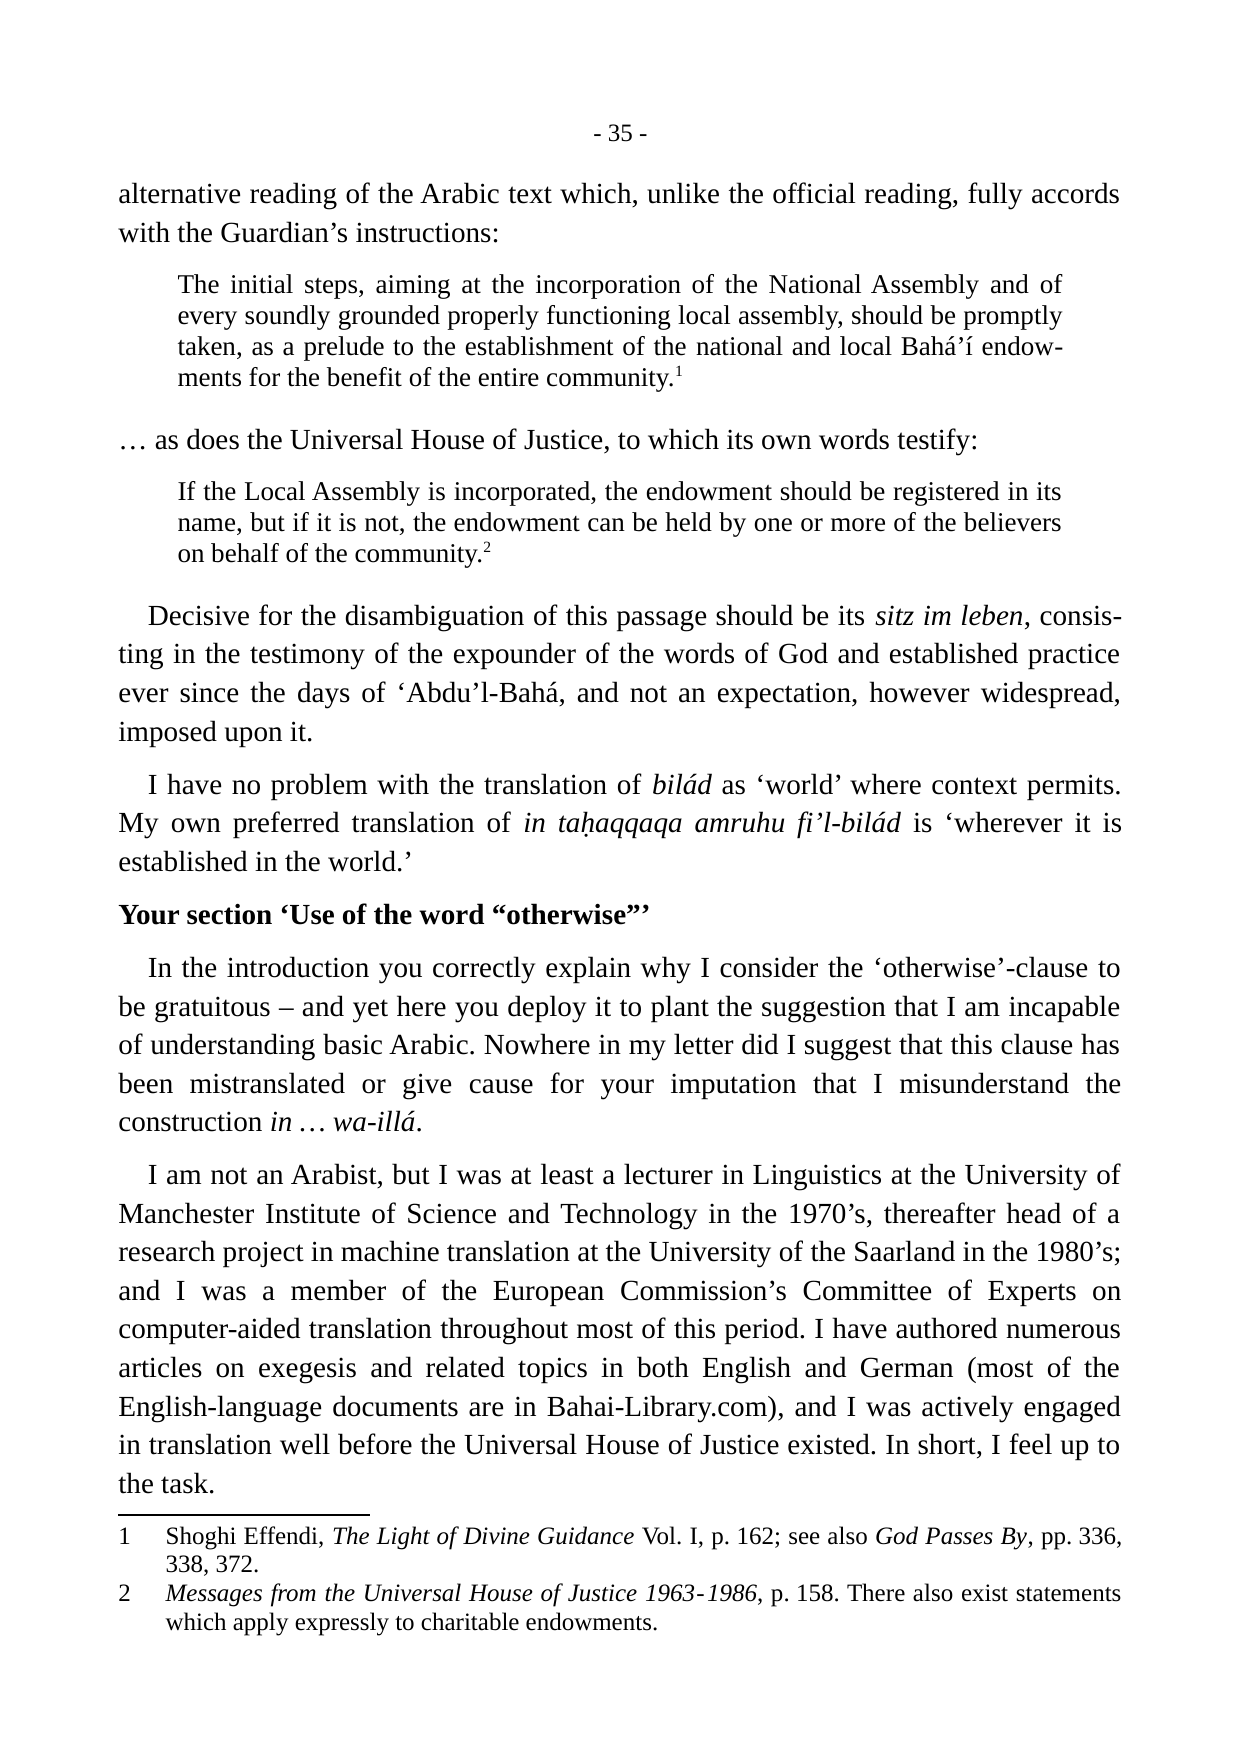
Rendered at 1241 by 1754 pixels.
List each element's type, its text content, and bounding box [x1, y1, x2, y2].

text alternative reading of the Arabic text which, unlike the official reading, fully accords with the Guardian’s instructions: [118, 176, 1122, 248]
text I have no problem with the translation of bilád as ‘world’ where context permits. My own preferred translation of in taḥaqqaqa amruhu fi’l-bilád is ‘wherever it is established in the world.’ [118, 767, 1122, 877]
text … as does the Universal House of Justice, to which its own words testify: [118, 422, 1122, 456]
text The initial steps, aiming at the incorporation of the National Assembly and of every soundly grounded properly functioning local assembly, should be promptly taken, as a prelude to the establishment of the national and local Bahá’í endow­ments for the benefit of the entire community. [177, 268, 1063, 393]
text If the Local Assembly is incorporated, the endowment should be registered in its name, but if it is not, the endowment can be held by one or more of the believers on behalf of the community. [177, 475, 1063, 569]
text Your section ‘Use of the word “otherwise”’ [118, 897, 1122, 931]
text In the introduction you correctly explain why I consider the ‘otherwise’-clause to be gratuitous – and yet here you deploy it to plant the suggestion that I am incapable of understanding basic Arabic. Nowhere in my letter did I suggest that this clause has been mistranslated or give cause for your imputation that I misunderstand the construction in … wa-illá. [118, 950, 1122, 1138]
text Messages from the Universal House of Justice 1963‑1986, p. 158. There also exist statements which apply expressly to charitable endowments. [118, 1578, 1122, 1636]
text I am not an Arabist, but I was at least a lecturer in Linguistics at the University of Manchester Institute of Science and Technology in the 1970’s, thereafter head of a research project in machine translation at the University of the Saarland in the 1980’s; and I was a member of the European Commission’s Committee of Experts on computer-aided translation throughout most of this period. I have authored numerous articles on exegesis and related topics in both English and German (most of the English-language documents are in Bahai-Library.com), and I was actively engaged in translation well before the Universal House of Justice existed. In short, I feel up to the task. [118, 1157, 1122, 1499]
text Decisive for the disambiguation of this passage should be its sitz im leben, consis­ting in the testimony of the expounder of the words of God and established practice ever since the days of ‘Abdu’l-Bahá, and not an expectation, however widespread, imposed upon it. [118, 598, 1122, 747]
text Shoghi Effendi, The Light of Divine Guidance Vol. I, p. 162; see also God Passes By, pp. 336, 338, 372. [118, 1521, 1122, 1578]
